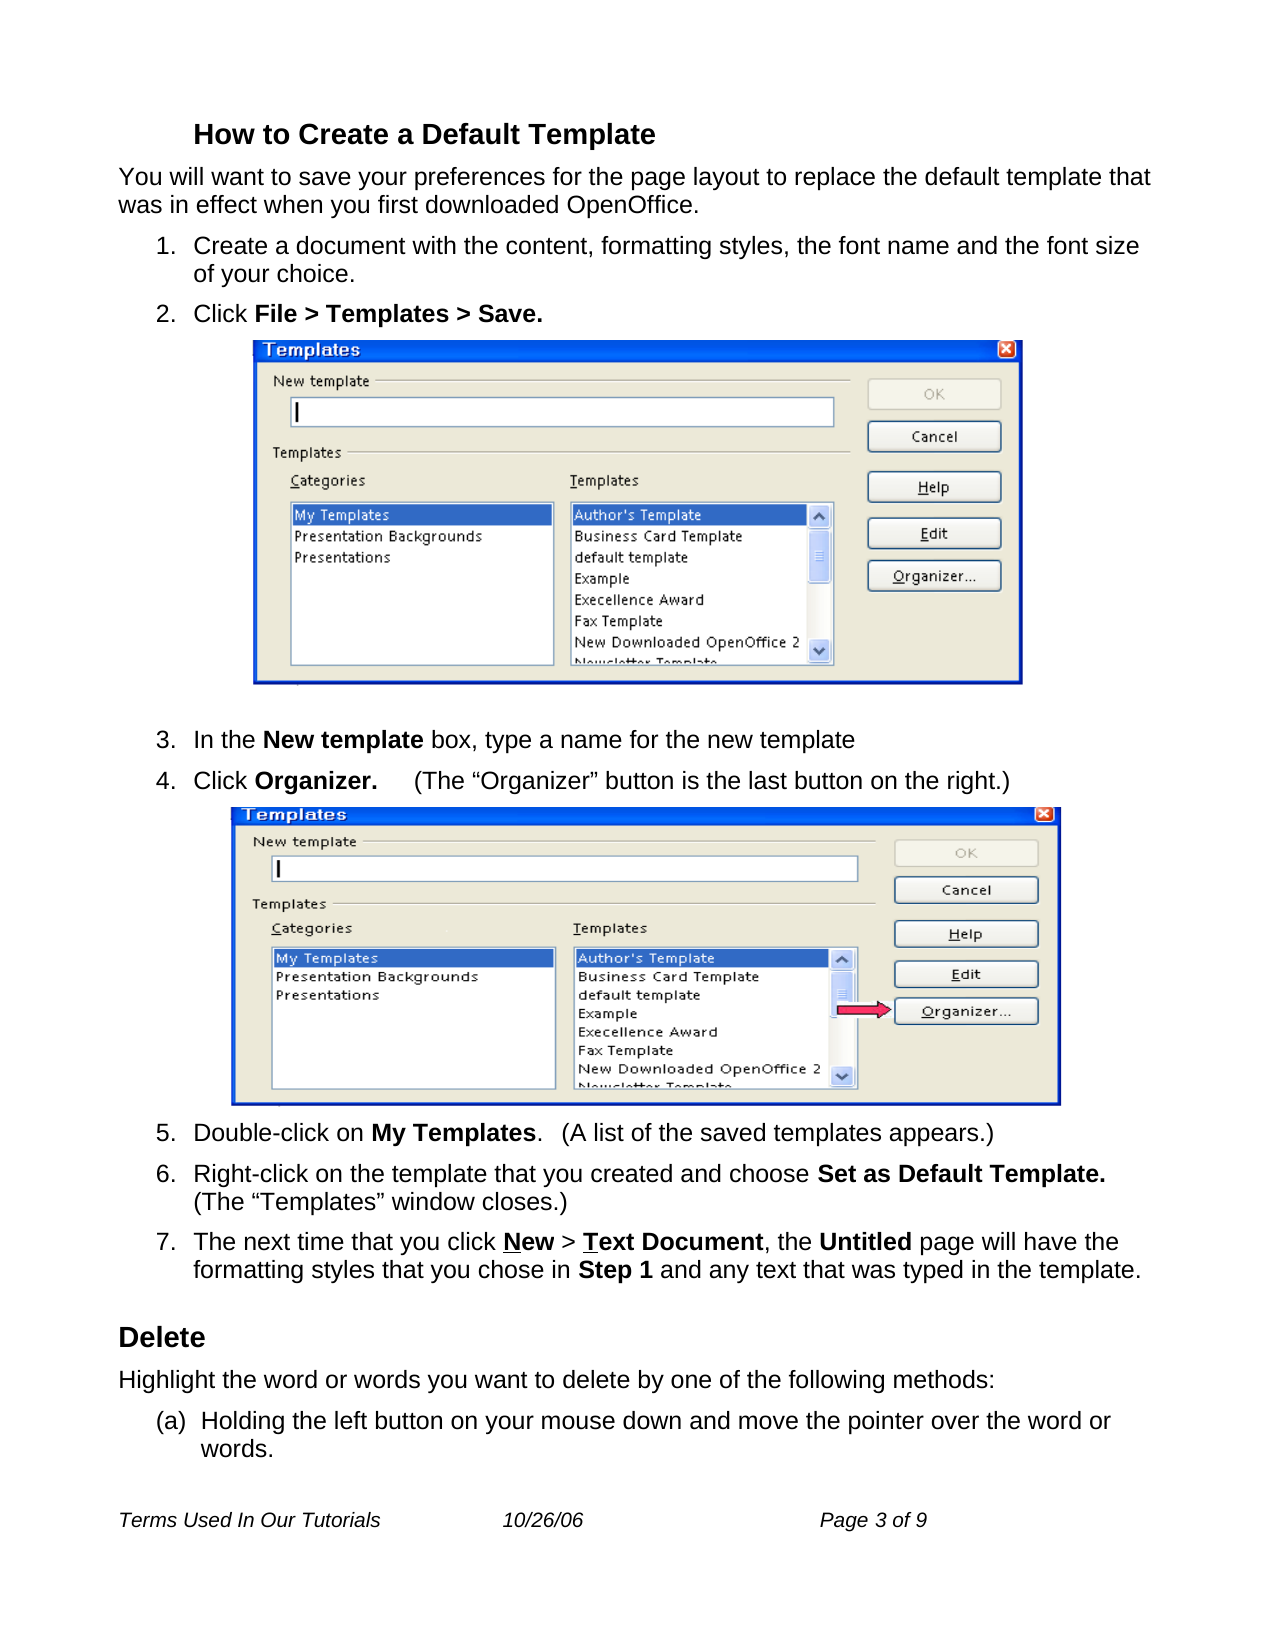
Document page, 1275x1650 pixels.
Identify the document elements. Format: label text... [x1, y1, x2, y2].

list Click Organizer. (The “Organizer” button is the last button on the right.) [156, 767, 1157, 794]
list Right-click on the template that you created and choose Set as Default Template. (The “Templates” window closes.) [156, 1159, 1157, 1215]
picture [230, 807, 1062, 1107]
list Holding the left button on your mouse down and move the pointer over the word or words. [156, 1407, 1157, 1462]
picture [252, 340, 1023, 686]
subtitle How to Create a Default Template [193, 118, 1157, 151]
list The next time that you click New > Text Document, the Untitled page will have the formatting styles that you chose in Step 1 and any text that was typed in the template. [156, 1228, 1157, 1284]
list Double-click on My Templates. (A list of the saved templates appears.) [156, 1119, 1157, 1147]
list Click File > Templates > Save. [156, 300, 1157, 328]
list In the New template box, type a name for the new template [156, 726, 1157, 754]
subtitle Delete [118, 1321, 1157, 1354]
text Highlight the word or words you want to delete by one of the following methods: [118, 1366, 1157, 1394]
list Create a document with the content, formatting styles, the font name and the font size of your choice. [156, 232, 1157, 287]
text You will want to save your preferences for the page layout to replace the default template that was in effect when you first downloaded OpenOffice. [118, 163, 1157, 219]
